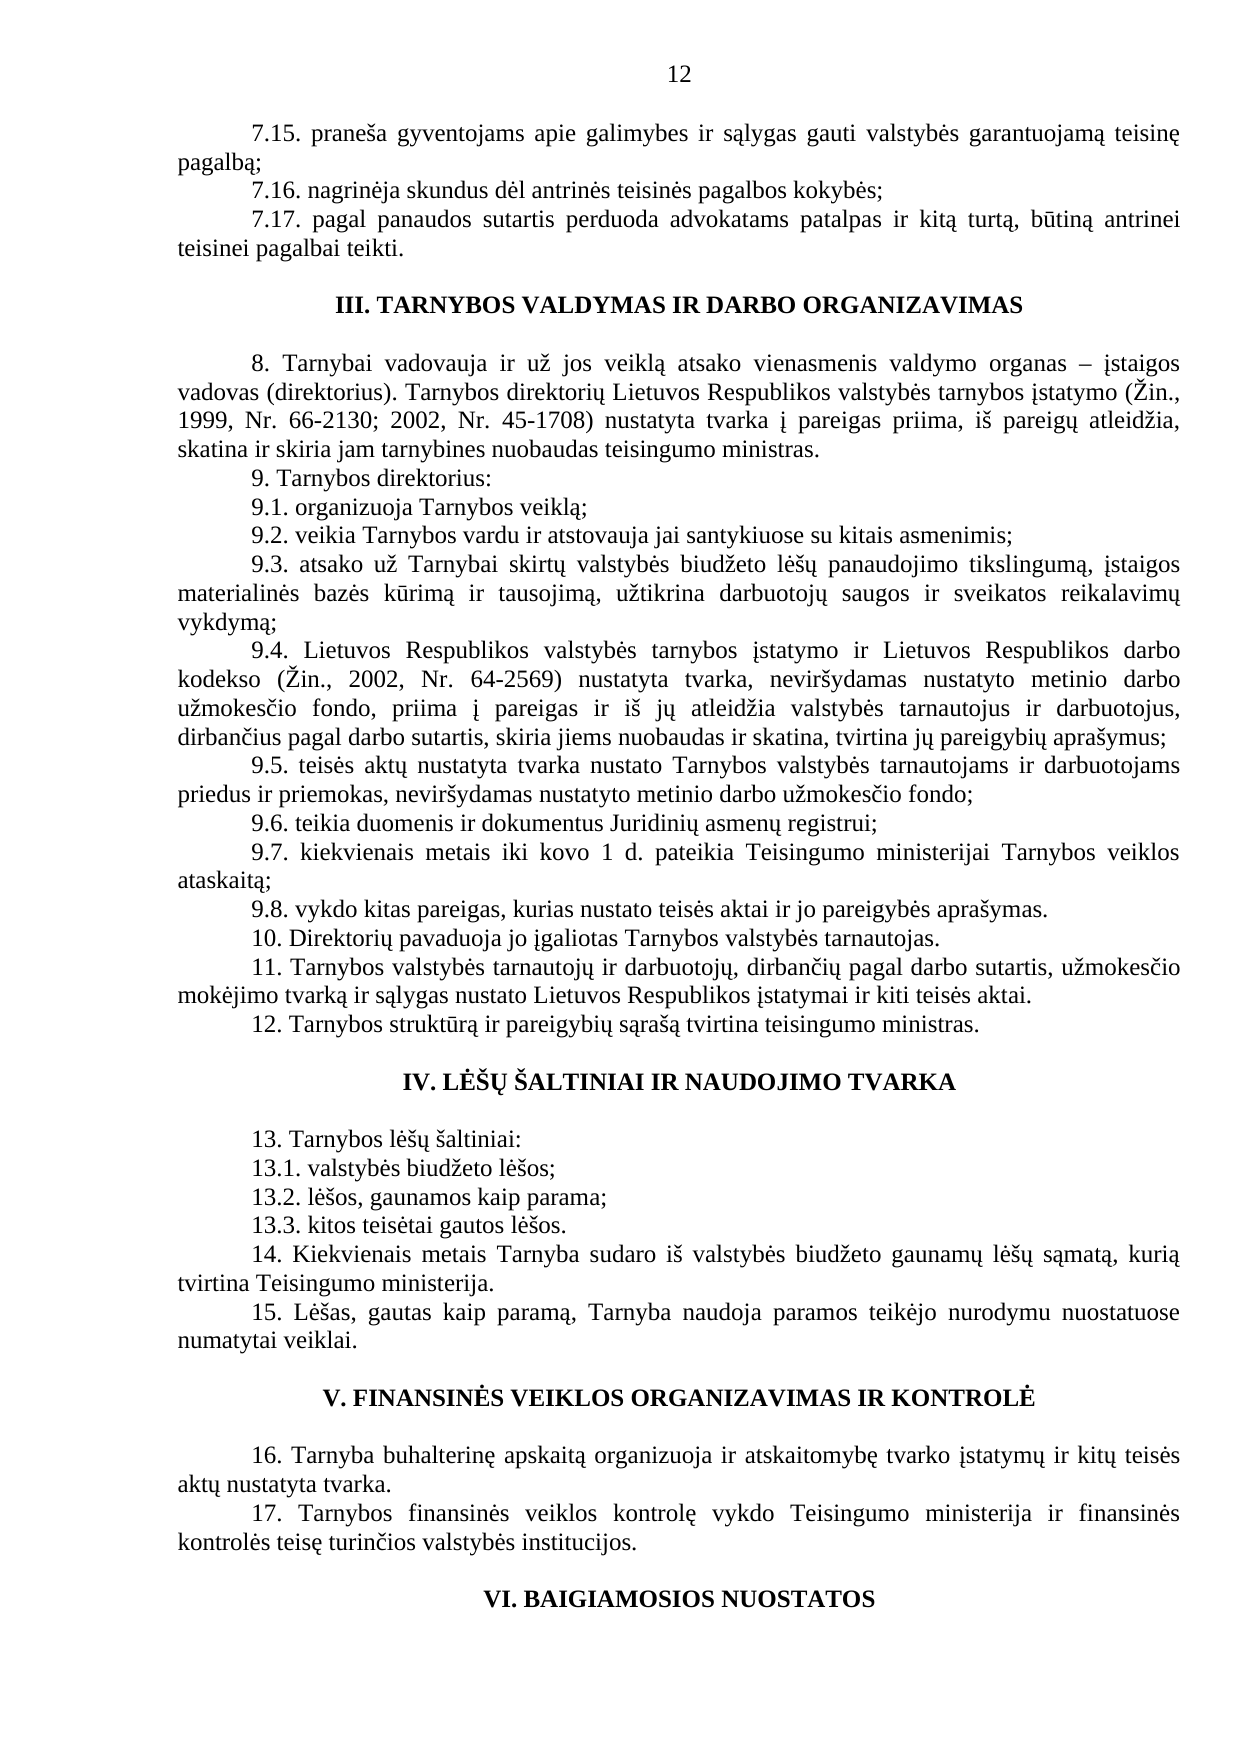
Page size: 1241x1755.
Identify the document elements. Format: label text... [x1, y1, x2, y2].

text 9.6. teikia duomenis ir dokumentus Juridinių asmenų registrui; [177, 808, 1181, 837]
text 9.4. Lietuvos Respublikos valstybės tarnybos įstatymo ir Lietuvos Respublikos darbo kodekso (Žin., 2002, Nr. 64-2569) nustatyta tvarka, neviršydamas nustatyto metinio darbo užmokesčio fondo, priima į pareigas ir iš jų atleidžia valstybės tarnautojus ir darbuotojus, dirbančius pagal darbo sutartis, skiria jiems nuobaudas ir skatina, tvirtina jų pareigybių aprašymus; [177, 636, 1181, 751]
text V. FINANSINĖS VEIKLOS ORGANIZAVIMAS IR KONTROLĖ [177, 1383, 1181, 1412]
text 9.2. veikia Tarnybos vardu ir atstovauja jai santykiuose su kitais asmenimis; [177, 521, 1181, 549]
text 17. Tarnybos finansinės veiklos kontrolę vykdo Teisingumo ministerija ir finansinės kontrolės teisę turinčios valstybės institucijos. [177, 1498, 1181, 1556]
text 7.16. nagrinėja skundus dėl antrinės teisinės pagalbos kokybės; [177, 176, 1181, 204]
text 13. Tarnybos lėšų šaltiniai: [177, 1124, 1181, 1153]
text VI. BAIGIAMOSIOS NUOSTATOS [177, 1584, 1181, 1613]
text 13.1. valstybės biudžeto lėšos; [177, 1153, 1181, 1182]
text 13.3. kitos teisėtai gautos lėšos. [177, 1211, 1181, 1239]
text III. TARNYBOS VALDYMAS IR DARBO ORGANIZAVIMAS [177, 291, 1181, 319]
text 9.3. atsako už Tarnybai skirtų valstybės biudžeto lėšų panaudojimo tikslingumą, įstaigos materialinės bazės kūrimą ir tausojimą, užtikrina darbuotojų saugos ir sveikatos reikalavimų vykdymą; [177, 549, 1181, 636]
text 13.2. lėšos, gaunamos kaip parama; [177, 1182, 1181, 1211]
text 7.15. praneša gyventojams apie galimybes ir sąlygas gauti valstybės garantuojamą teisinę pagalbą; [177, 118, 1181, 176]
text 9.5. teisės aktų nustatyta tvarka nustato Tarnybos valstybės tarnautojams ir darbuotojams priedus ir priemokas, neviršydamas nustatyto metinio darbo užmokesčio fondo; [177, 751, 1181, 808]
text 9.8. vykdo kitas pareigas, kurias nustato teisės aktai ir jo pareigybės aprašymas. [177, 894, 1181, 923]
text 16. Tarnyba buhalterinę apskaitą organizuoja ir atskaitomybę tvarko įstatymų ir kitų teisės aktų nustatyta tvarka. [177, 1441, 1181, 1498]
text 14. Kiekvienais metais Tarnyba sudaro iš valstybės biudžeto gaunamų lėšų sąmatą, kurią tvirtina Teisingumo ministerija. [177, 1239, 1181, 1297]
text 11. Tarnybos valstybės tarnautojų ir darbuotojų, dirbančių pagal darbo sutartis, užmokesčio mokėjimo tvarką ir sąlygas nustato Lietuvos Respublikos įstatymai ir kiti teisės aktai. [177, 952, 1181, 1009]
text 12. Tarnybos struktūrą ir pareigybių sąrašą tvirtina teisingumo ministras. [177, 1009, 1181, 1038]
text 8. Tarnybai vadovauja ir už jos veiklą atsako vienasmenis valdymo organas – įstaigos vadovas (direktorius). Tarnybos direktorių Lietuvos Respublikos valstybės tarnybos įstatymo (Žin., 1999, Nr. 66-2130; 2002, Nr. 45-1708) nustatyta tvarka į pareigas priima, iš pareigų atleidžia, skatina ir skiria jam tarnybines nuobaudas teisingumo ministras. [177, 348, 1181, 463]
text 15. Lėšas, gautas kaip paramą, Tarnyba naudoja paramos teikėjo nurodymu nuostatuose numatytai veiklai. [177, 1297, 1181, 1354]
text 9.1. organizuoja Tarnybos veiklą; [177, 492, 1181, 521]
text 7.17. pagal panaudos sutartis perduoda advokatams patalpas ir kitą turtą, būtiną antrinei teisinei pagalbai teikti. [177, 204, 1181, 262]
text 10. Direktorių pavaduoja jo įgaliotas Tarnybos valstybės tarnautojas. [177, 923, 1181, 952]
text 9. Tarnybos direktorius: [177, 463, 1181, 492]
text IV. LĖŠŲ ŠALTINIAI IR NAUDOJIMO TVARKA [177, 1067, 1181, 1096]
text 9.7. kiekvienais metais iki kovo 1 d. pateikia Teisingumo ministerijai Tarnybos veiklos ataskaitą; [177, 837, 1181, 894]
